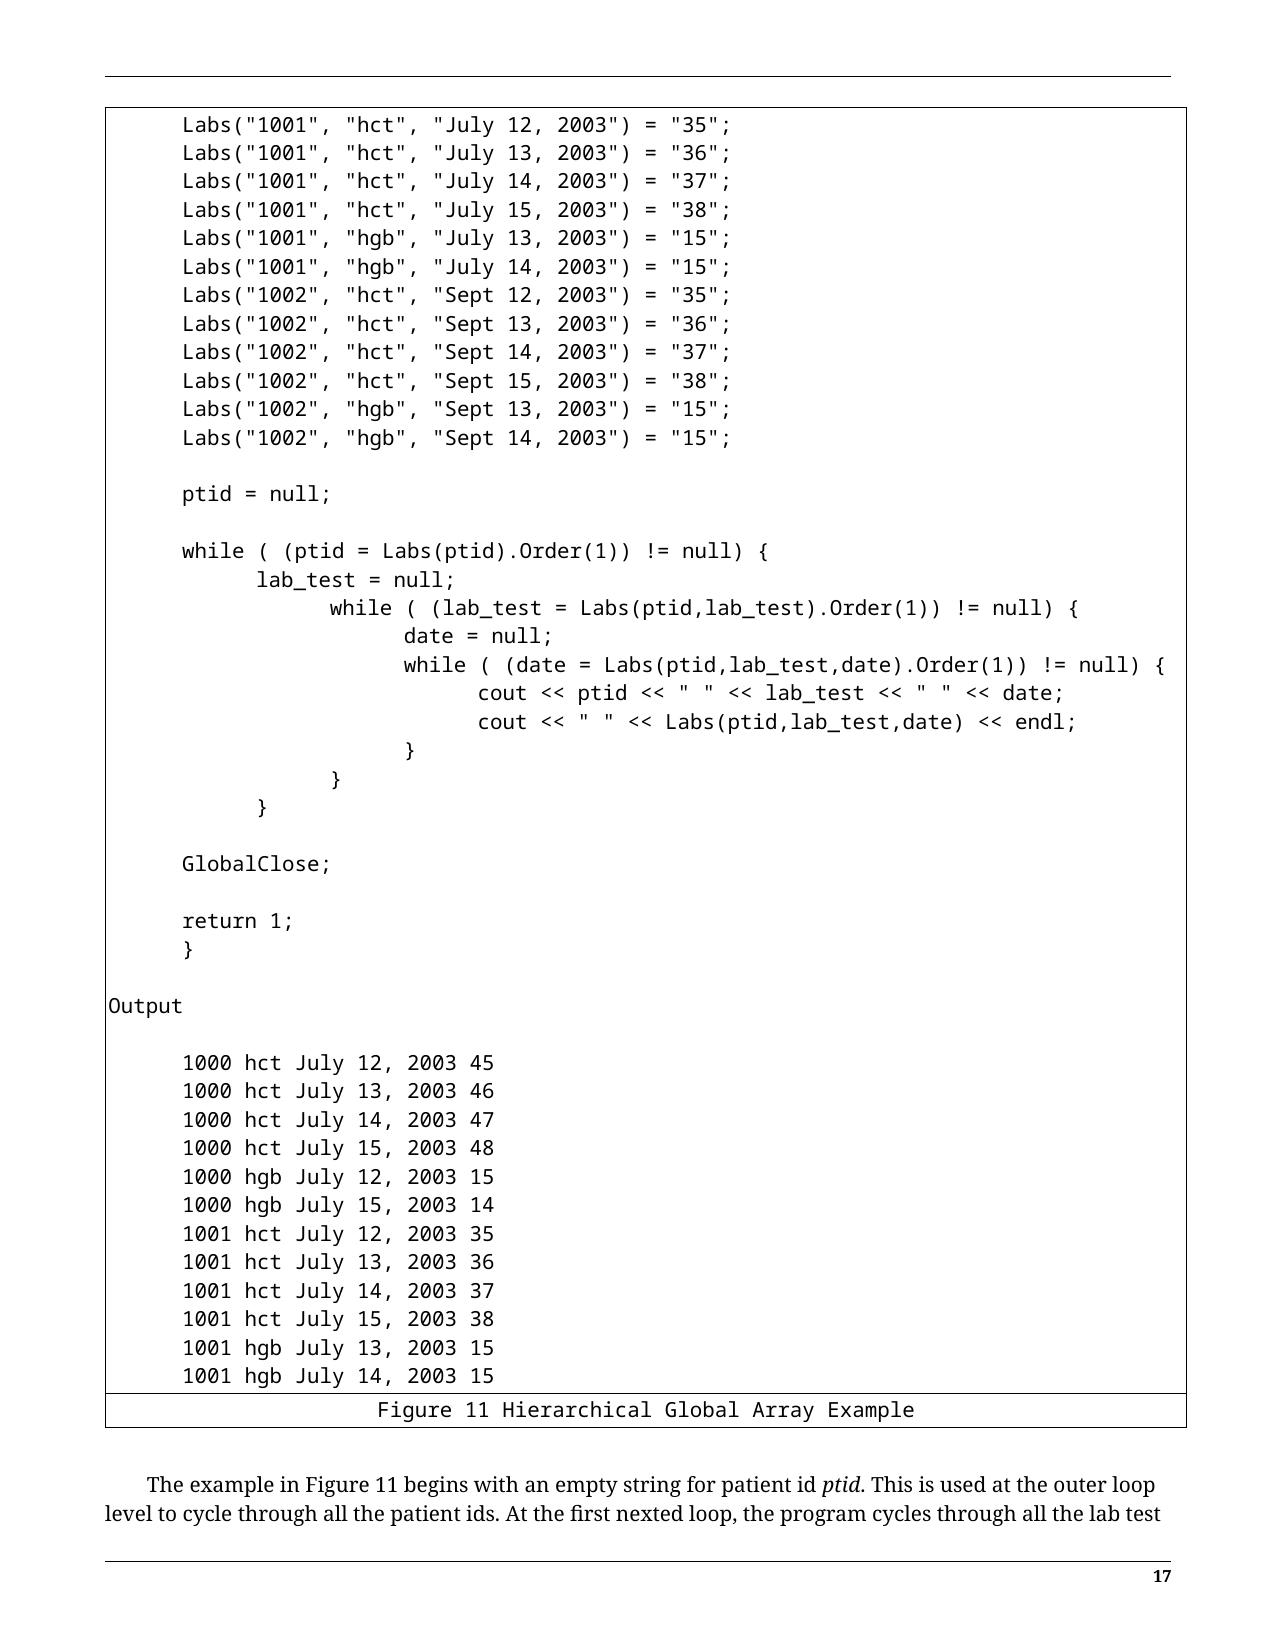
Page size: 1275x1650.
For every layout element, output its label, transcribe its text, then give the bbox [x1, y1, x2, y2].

text The example in Figure 11 begins with an empty string for patient id ptid. This is used at the outer loop level to cycle through all the patient ids. At the first nexted loop, the program cycles through all the lab test [105, 1471, 1186, 1527]
table_cell Figure 11 Hierarchical Global Array Example [106, 1394, 1186, 1427]
table_header Labs("1001", "hct", "July 12, 2003") = "35"; Labs("1001", "hct", "July 13, 2003") = "36"; Labs("1001", "hct", "July 14, 2003") = "37"; Labs("1001", "hct", "July 15, 2003") = "38"; Labs("1001", "hgb", "July 13, 2003") = "15"; Labs("1001", "hgb", "July 14, 2003") = "15"; Labs("1002", "hct", "Sept 12, 2003") = "35"; Labs("1002", "hct", "Sept 13, 2003") = "36"; Labs("1002", "hct", "Sept 14, 2003") = "37"; Labs("1002", "hct", "Sept 15, 2003") = "38"; Labs("1002", "hgb", "Sept 13, 2003") = "15"; Labs("1002", "hgb", "Sept 14, 2003") = "15"; ptid = null; while ( (ptid = Labs(ptid).Order(1)) != null) { lab_test = null; while ( (lab_test = Labs(ptid,lab_test).Order(1)) != null) { date = null; while ( (date = Labs(ptid,lab_test,date).Order(1)) != null) { cout << ptid << " " << lab_test << " " << date; cout << " " << Labs(ptid,lab_test,date) << endl; } } } GlobalClose; return 1; } Output 1000 hct July 12, 2003 45 1000 hct July 13, 2003 46 1000 hct July 14, 2003 47 1000 hct July 15, 2003 48 1000 hgb July 12, 2003 15 1000 hgb July 15, 2003 14 1001 hct July 12, 2003 35 1001 hct July 13, 2003 36 1001 hct July 14, 2003 37 1001 hct July 15, 2003 38 1001 hgb July 13, 2003 15 1001 hgb July 14, 2003 15 [106, 108, 1186, 1392]
